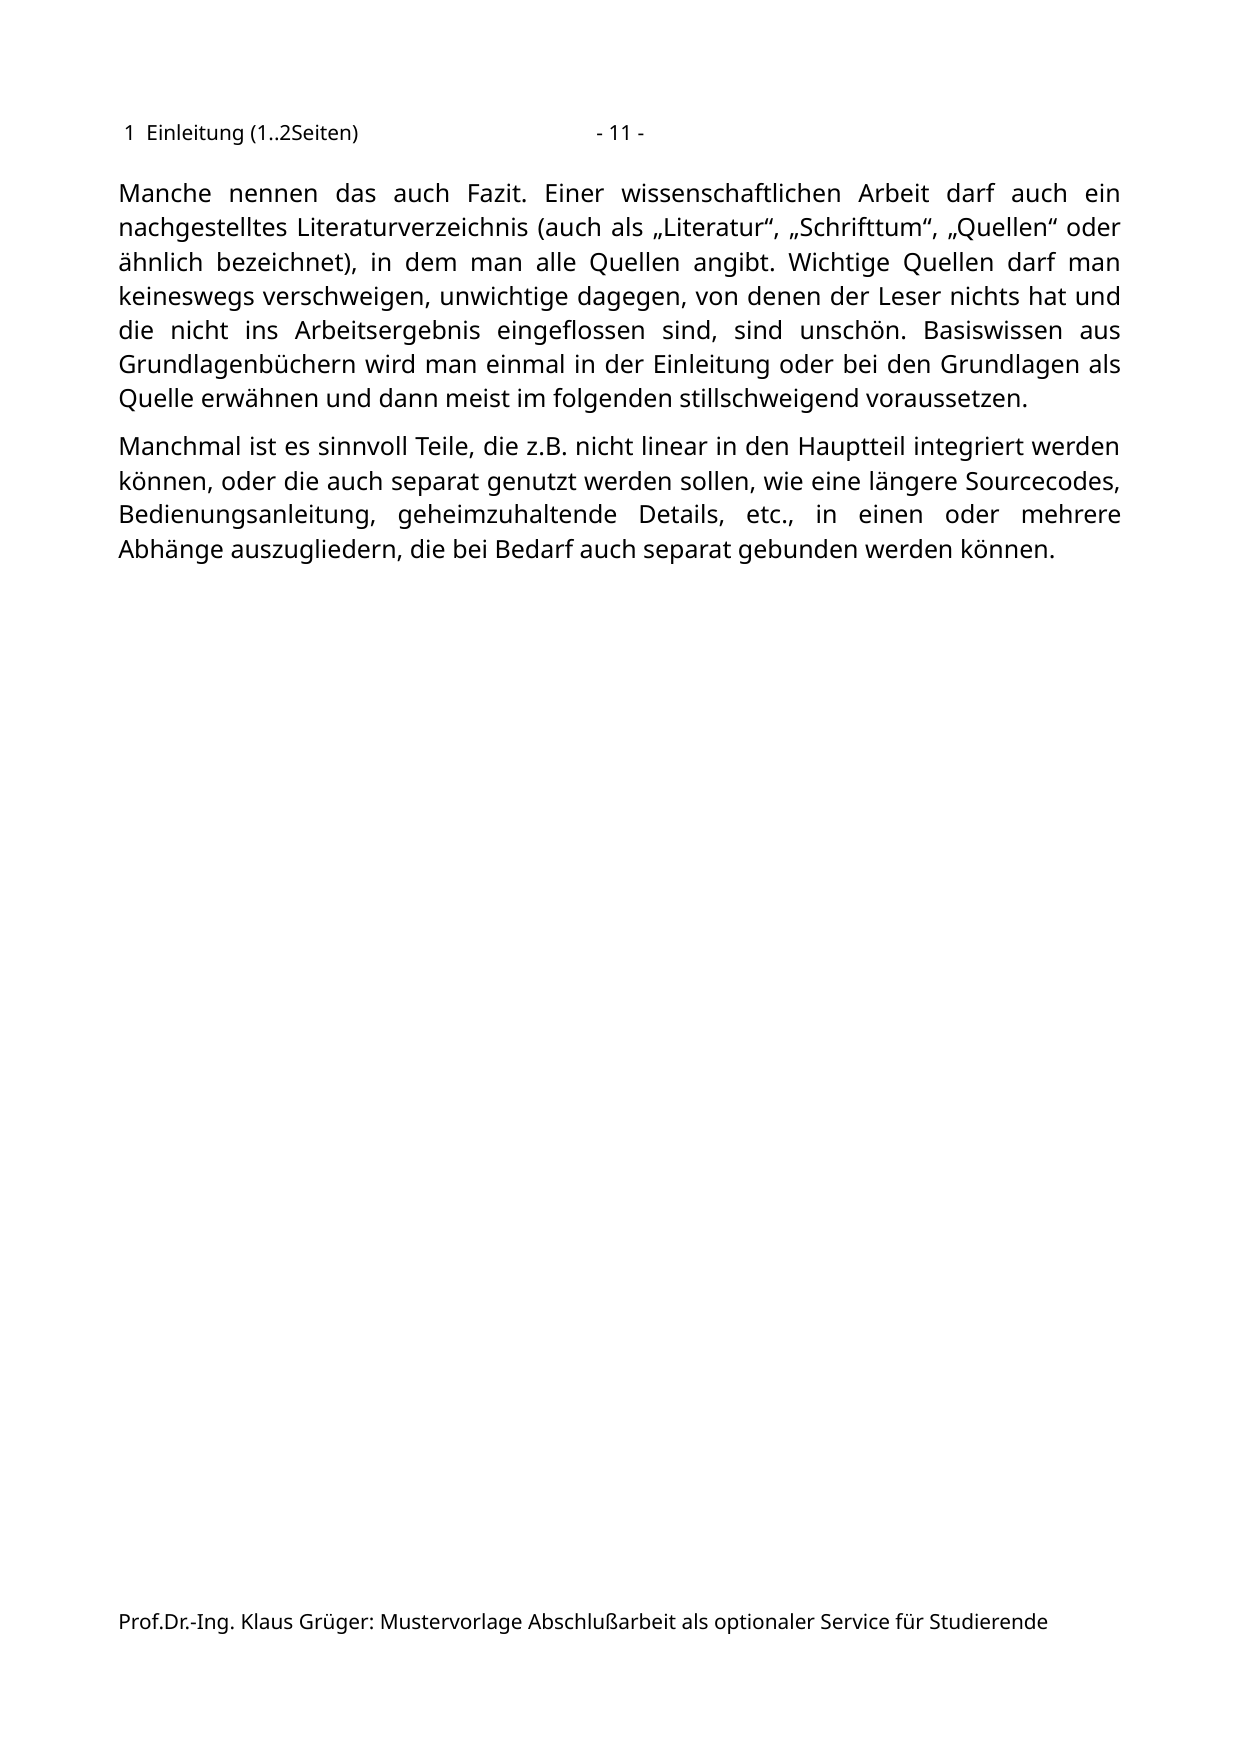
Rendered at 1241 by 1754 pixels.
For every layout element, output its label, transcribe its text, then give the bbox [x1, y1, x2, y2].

text Manchmal ist es sinnvoll Teile, die z.B. nicht linear in den Hauptteil integriert werden können, oder die auch separat genutzt werden sollen, wie eine längere Sourcecodes, Bedienungsanleitung, geheimzuhaltende Details, etc., in einen oder mehrere Abhänge auszugliedern, die bei Bedarf auch separat gebunden werden können. [118, 429, 1122, 565]
text Manche nennen das auch Fazit. Einer wissenschaftlichen Arbeit darf auch ein nachgestelltes Literaturverzeichnis (auch als „Literatur“, „Schrifttum“, „Quellen“ oder ähnlich bezeichnet), in dem man alle Quellen angibt. Wichtige Quellen darf man keineswegs verschweigen, unwichtige dagegen, von denen der Leser nichts hat und die nicht ins Arbeitsergebnis eingeflossen sind, sind unschön. Basiswissen aus Grundlagenbüchern wird man einmal in der Einleitung oder bei den Grundlagen als Quelle erwähnen und dann meist im folgenden stillschweigend voraussetzen. [118, 176, 1122, 414]
